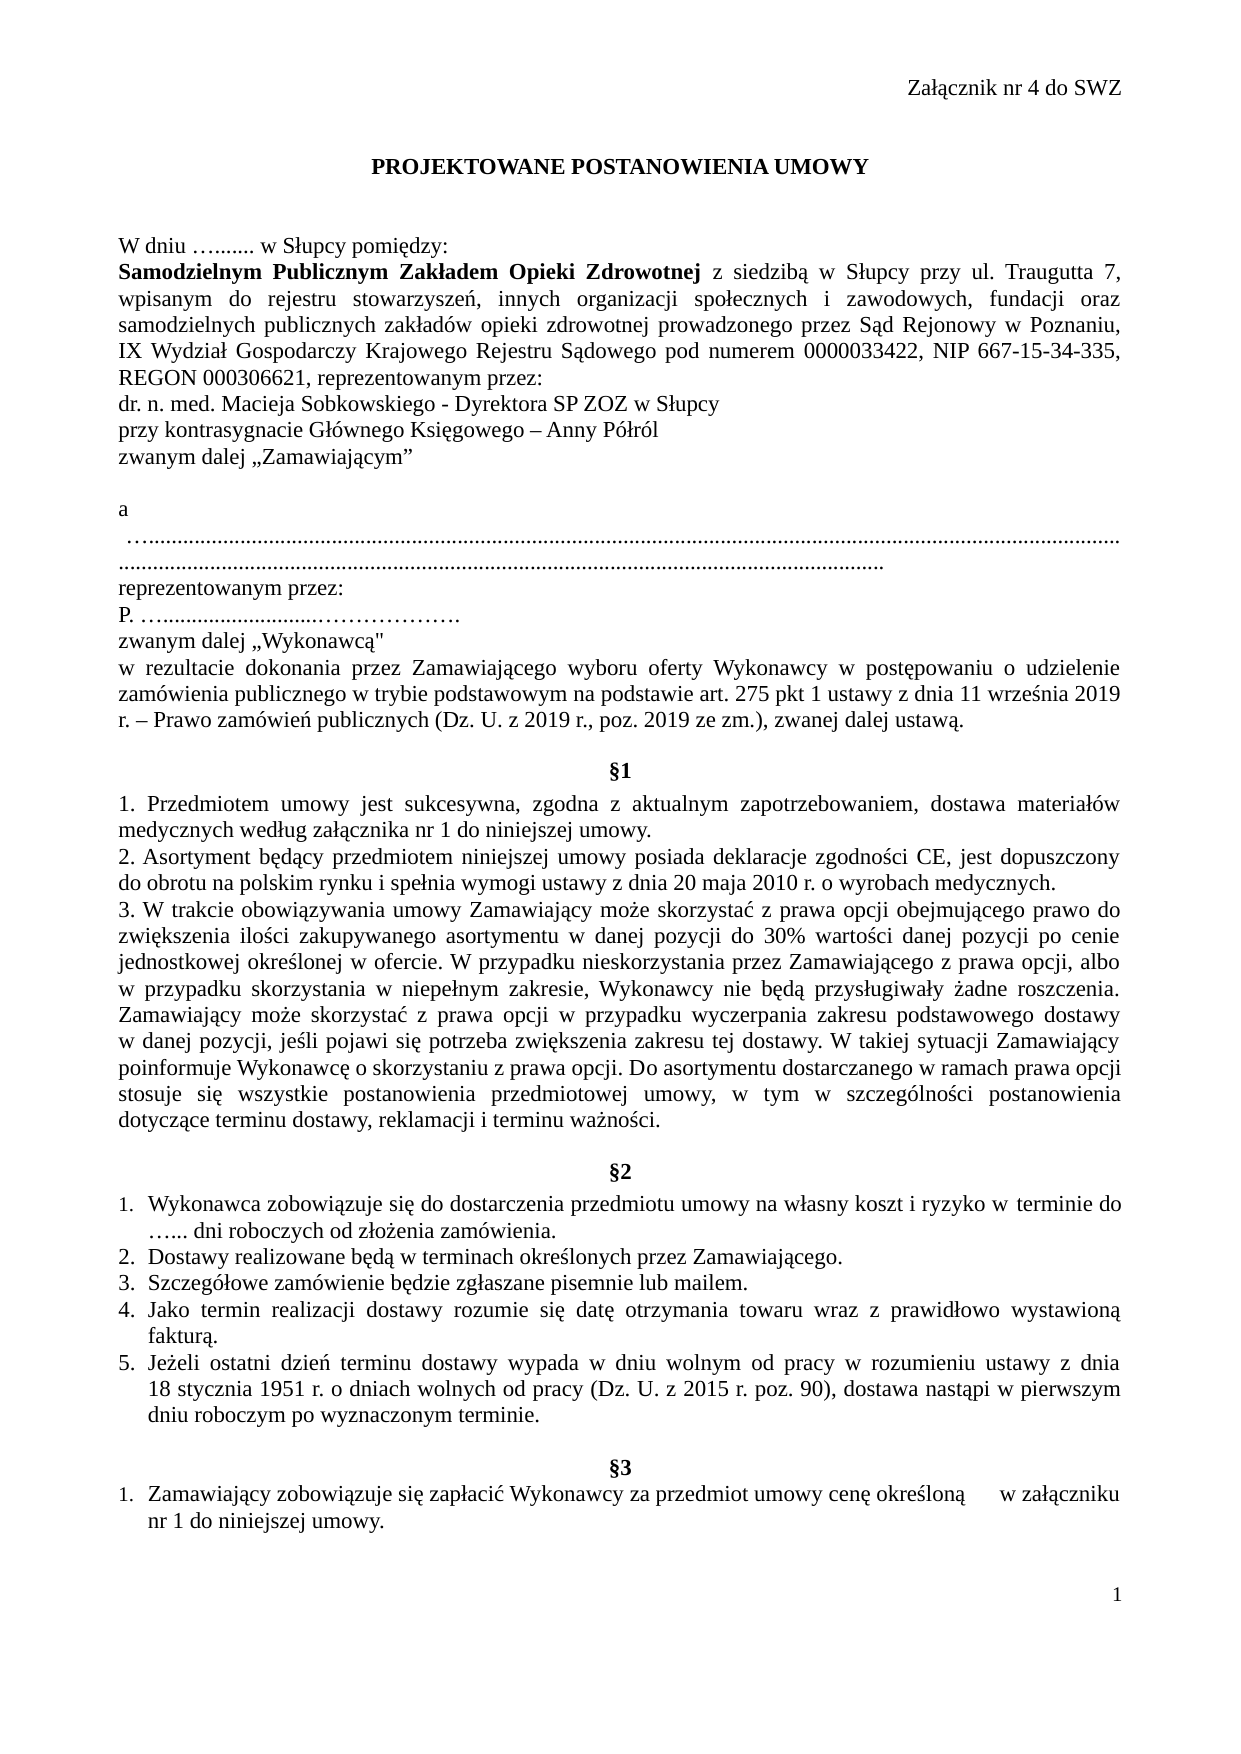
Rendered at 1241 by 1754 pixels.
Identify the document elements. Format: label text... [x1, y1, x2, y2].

text reprezentowanym przez: [118, 574, 1122, 601]
title PROJEKTOWANE POSTANOWIENIA UMOWY [118, 153, 1122, 179]
text 2. Asortyment będący przedmiotem niniejszej umowy posiada deklaracje zgodności CE, jest dopuszczony do obrotu na polskim rynku i spełnia wymogi ustawy z dnia 20 maja 2010 r. o wyrobach medycznych. [118, 843, 1122, 896]
text zwanym dalej „Wykonawcą" [118, 627, 1122, 653]
text a [118, 495, 1122, 522]
list Dostawy realizowane będą w terminach określonych przez Zamawiającego. [118, 1243, 1122, 1269]
subtitle §1 [118, 758, 1122, 784]
text w rezultacie dokonania przez Zamawiającego wyboru oferty Wykonawcy w postępowaniu o udzielenie zamówienia publicznego w trybie podstawowym na podstawie art. 275 pkt 1 ustawy z dnia 11 września 2019 r. – Prawo zamówień publicznych (Dz. U. z 2019 r., poz. 2019 ze zm.), zwanej dalej ustawą. [118, 653, 1122, 733]
title Załącznik nr 4 do SWZ [118, 74, 1122, 100]
list Jako termin realizacji dostawy rozumie się datę otrzymania towaru wraz z prawidłowo wystawioną fakturą. [118, 1296, 1122, 1348]
text P. …...........................………………. [118, 601, 1122, 627]
text zwanym dalej „Zamawiającym” [118, 443, 1122, 469]
list Szczegółowe zamówienie będzie zgłaszane pisemnie lub mailem. [118, 1269, 1122, 1296]
list Zamawiający zobowiązuje się zapłacić Wykonawcy za przedmiot umowy cenę określoną w załączniku nr 1 do niniejszej umowy. [118, 1480, 1122, 1533]
text W dniu …....... w Słupcy pomiędzy: [118, 232, 1122, 258]
text 1. Przedmiotem umowy jest sukcesywna, zgodna z aktualnym zapotrzebowaniem, dostawa materiałów medycznych według załącznika nr 1 do niniejszej umowy. [118, 790, 1122, 843]
text przy kontrasygnacie Głównego Księgowego – Anny Półról [118, 416, 1122, 443]
text …................................................................................................................................................................................................................................................................................................................ [118, 522, 1122, 574]
list Wykonawca zobowiązuje się do dostarczenia przedmiotu umowy na własny koszt i ryzyko w terminie do …... dni roboczych od złożenia zamówienia. [118, 1190, 1122, 1243]
subtitle §3 [118, 1454, 1122, 1480]
subtitle §2 [118, 1158, 1122, 1184]
text 3. W trakcie obowiązywania umowy Zamawiający może skorzystać z prawa opcji obejmującego prawo do zwiększenia ilości zakupywanego asortymentu w danej pozycji do 30% wartości danej pozycji po cenie jednostkowej określonej w ofercie. W przypadku nieskorzystania przez Zamawiającego z prawa opcji, albo w przypadku skorzystania w niepełnym zakresie, Wykonawcy nie będą przysługiwały żadne roszczenia. Zamawiający może skorzystać z prawa opcji w przypadku wyczerpania zakresu podstawowego dostawy w danej pozycji, jeśli pojawi się potrzeba zwiększenia zakresu tej dostawy. W takiej sytuacji Zamawiający poinformuje Wykonawcę o skorzystaniu z prawa opcji. Do asortymentu dostarczanego w ramach prawa opcji stosuje się wszystkie postanowienia przedmiotowej umowy, w tym w szczególności postanowienia dotyczące terminu dostawy, reklamacji i terminu ważności. [118, 896, 1122, 1133]
list Jeżeli ostatni dzień terminu dostawy wypada w dniu wolnym od pracy w rozumieniu ustawy z dnia 18 stycznia 1951 r. o dniach wolnych od pracy (Dz. U. z 2015 r. poz. 90), dostawa nastąpi w pierwszym dniu roboczym po wyznaczonym terminie. [118, 1348, 1122, 1428]
text Samodzielnym Publicznym Zakładem Opieki Zdrowotnej z siedzibą w Słupcy przy ul. Traugutta 7, wpisanym do rejestru stowarzyszeń, innych organizacji społecznych i zawodowych, fundacji oraz samodzielnych publicznych zakładów opieki zdrowotnej prowadzonego przez Sąd Rejonowy w Poznaniu, IX Wydział Gospodarczy Krajowego Rejestru Sądowego pod numerem 0000033422, NIP 667-15-34-335, REGON 000306621, reprezentowanym przez: [118, 258, 1122, 390]
text dr. n. med. Macieja Sobkowskiego - Dyrektora SP ZOZ w Słupcy [118, 390, 1122, 416]
